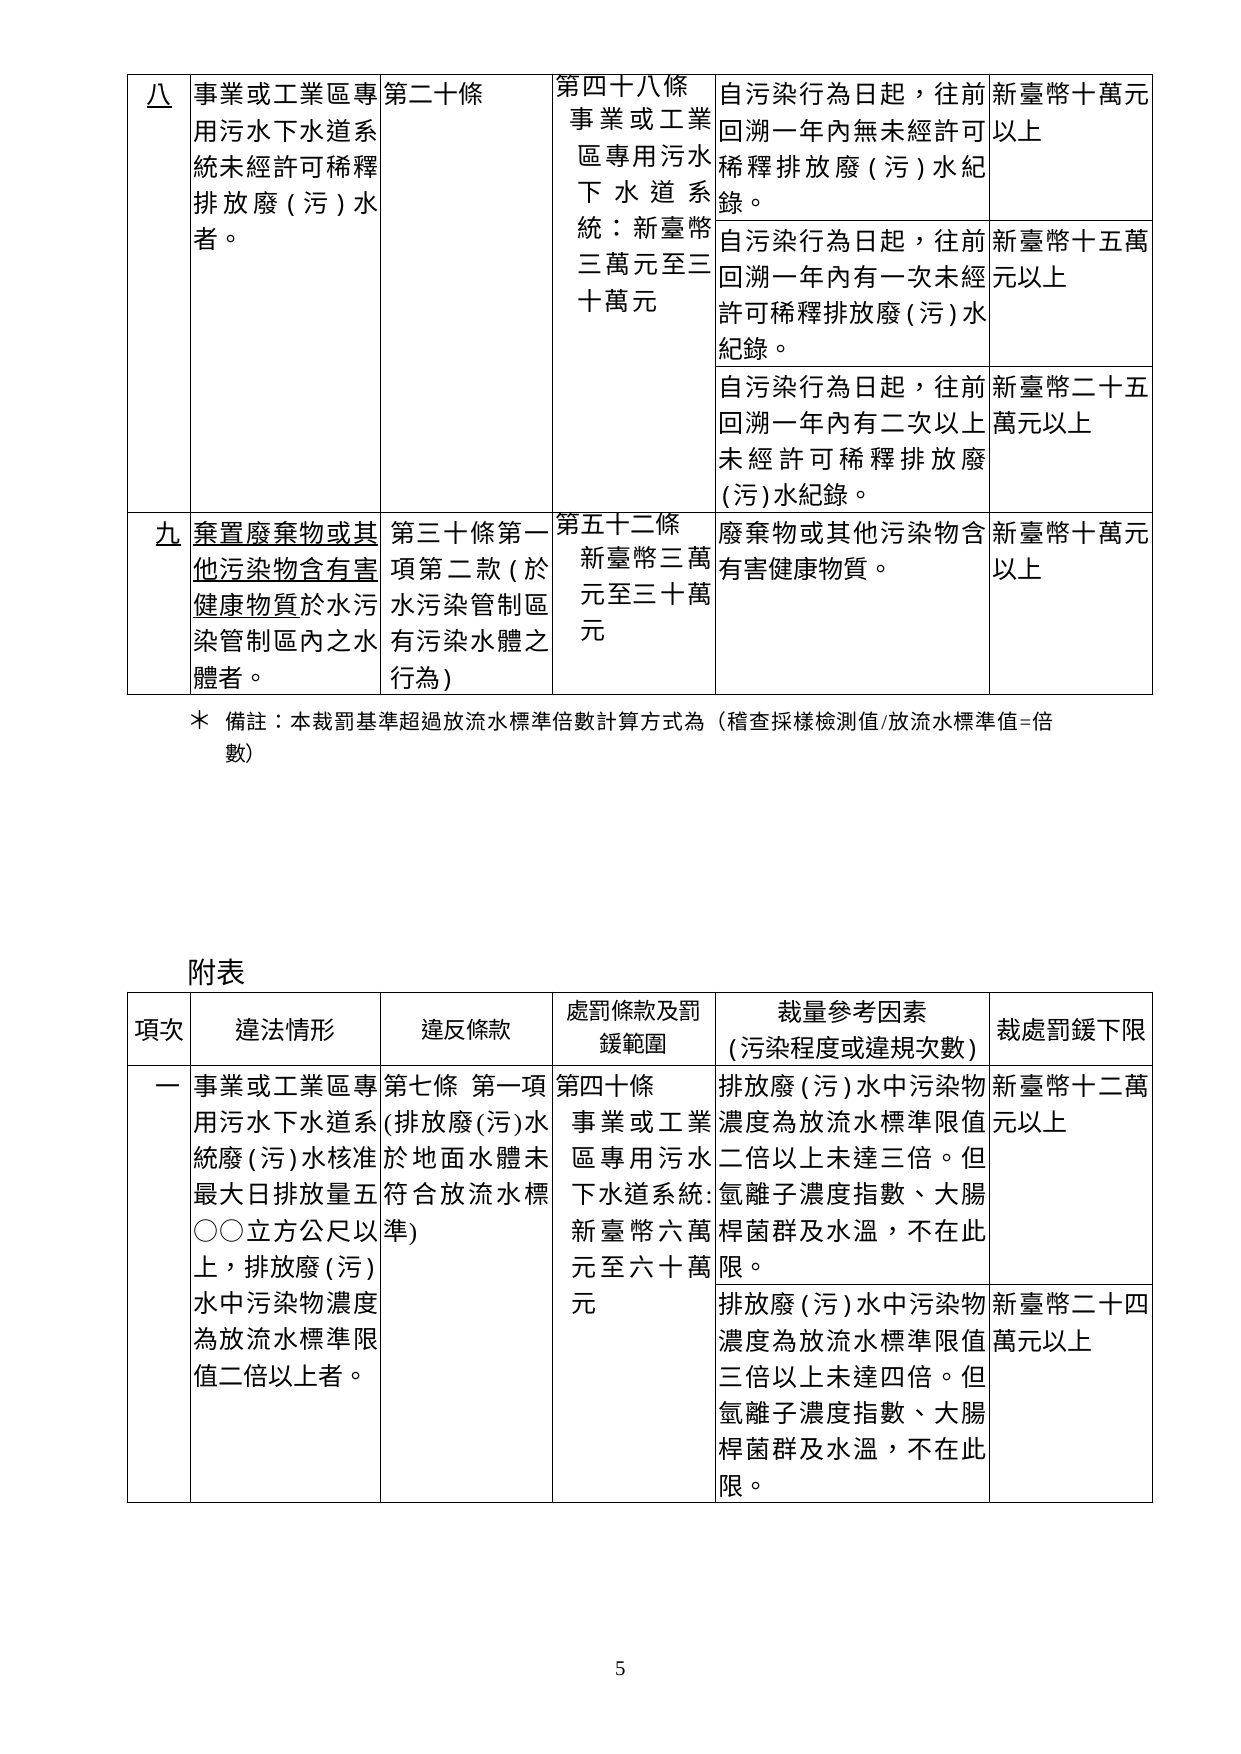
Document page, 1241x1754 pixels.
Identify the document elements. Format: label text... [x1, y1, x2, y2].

table_cell 排放廢(污)水中污染物濃度為放流水標準限值三倍以上未達四倍。但氫離子濃度指數、大腸桿菌群及水溫，不在此限。 [716, 1285, 989, 1502]
table_cell 新臺幣二十五萬元以上 [990, 367, 1152, 512]
table_cell 第五十二條 新臺幣三萬元至三十萬元 [553, 513, 715, 694]
table_cell 八 [128, 75, 190, 512]
table_cell 棄置廢棄物或其他污染物含有害健康物質於水污染管制區內之水體者。 [191, 513, 380, 694]
table_cell 新臺幣十五萬元以上 [990, 221, 1152, 366]
table_cell 事業或工業區專用污水下水道系統廢(污)水核准最大日排放量五○○立方公尺以上，排放廢(污)水中污染物濃度為放流水標準限值二倍以上者。 [191, 1066, 380, 1502]
table_cell 排放廢(污)水中污染物濃度為放流水標準限值二倍以上未達三倍。但氫離子濃度指數、大腸桿菌群及水溫，不在此限。 [716, 1066, 989, 1284]
table_cell 第四十八條 事業或工業區專用污水下水道系統：新臺幣三萬元至三十萬元 [553, 75, 715, 512]
table_header 項次 [128, 993, 190, 1065]
table_header 裁量參考因素 (污染程度或違規次數) [716, 993, 989, 1065]
text 附表 [187, 949, 1053, 992]
table_cell 新臺幣二十四萬元以上 [990, 1285, 1152, 1502]
table_cell 新臺幣十萬元以上 [990, 75, 1152, 220]
table_cell 自污染行為日起，往前回溯一年內無未經許可稀釋排放廢(污)水紀錄。 [716, 75, 989, 220]
table_cell 自污染行為日起，往前回溯一年內有二次以上未經許可稀釋排放廢(污)水紀錄。 [716, 367, 989, 512]
table_header 裁處罰鍰下限 [990, 993, 1152, 1065]
table_cell 第七條 第一項 (排放廢(污)水於地面水體未符合放流水標準) [381, 1066, 552, 1502]
table_cell 事業或工業區專用污水下水道系統未經許可稀釋排放廢(污)水者。 [191, 75, 380, 512]
table_cell 第三十條第一項第二款(於水污染管制區有污染水體之行為) [381, 513, 552, 694]
table_cell 九 [128, 513, 190, 694]
table_header 處罰條款及罰鍰範圍 [553, 993, 715, 1065]
table_cell 新臺幣十二萬元以上 [990, 1066, 1152, 1284]
table_cell 一 [128, 1066, 190, 1502]
list 備註：本裁罰基準超過放流水標準倍數計算方式為（稽查採樣檢測值/放流水標準值=倍數） [187, 701, 1053, 767]
table_cell 新臺幣十萬元以上 [990, 513, 1152, 694]
table_header 違法情形 [191, 993, 380, 1065]
table_header 違反條款 [381, 993, 552, 1065]
table_cell 廢棄物或其他污染物含有害健康物質。 [716, 513, 989, 694]
table_cell 第四十條 事業或工業區專用污水下水道系統: 新臺幣六萬元至六十萬元 [553, 1066, 715, 1502]
table_cell 自污染行為日起，往前回溯一年內有一次未經許可稀釋排放廢(污)水紀錄。 [716, 221, 989, 366]
table_cell 第二十條 [381, 75, 552, 512]
